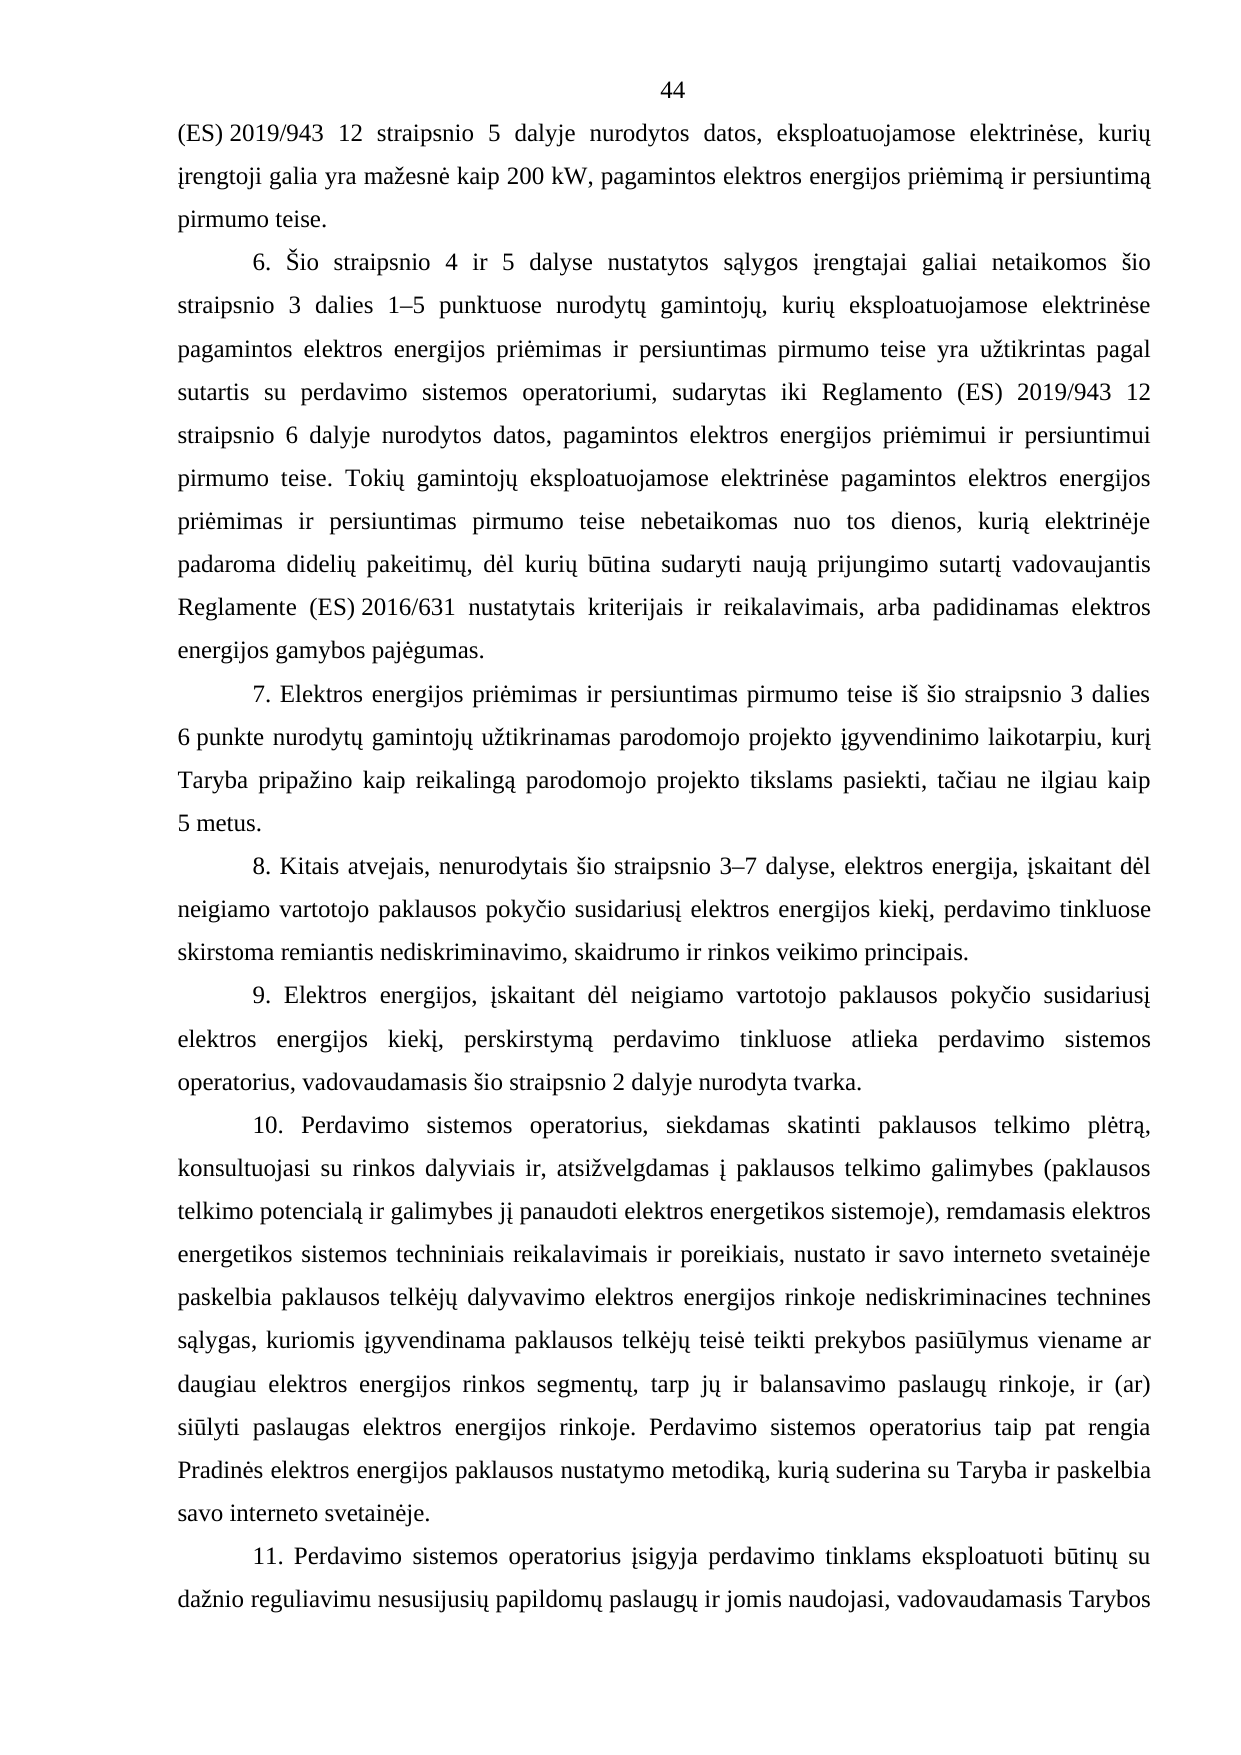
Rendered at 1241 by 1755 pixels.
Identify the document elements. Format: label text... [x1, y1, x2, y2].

text 11. Perdavimo sistemos operatorius įsigyja perdavimo tinklams eksploatuoti būtinų su dažnio reguliavimu nesusijusių papildomų paslaugų ir jomis naudojasi, vadovaudamasis Tarybos [177, 1541, 1152, 1613]
text 10. Perdavimo sistemos operatorius, siekdamas skatinti paklausos telkimo plėtrą, konsultuojasi su rinkos dalyviais ir, atsižvelgdamas į paklausos telkimo galimybes (paklausos telkimo potencialą ir galimybes jį panaudoti elektros energetikos sistemoje), remdamasis elektros energetikos sistemos techniniais reikalavimais ir poreikiais, nustato ir savo interneto svetainėje paskelbia paklausos telkėjų dalyvavimo elektros energijos rinkoje nediskriminacines technines sąlygas, kuriomis įgyvendinama paklausos telkėjų teisė teikti prekybos pasiūlymus viename ar daugiau elektros energijos rinkos segmentų, tarp jų ir balansavimo paslaugų rinkoje, ir (ar) siūlyti paslaugas elektros energijos rinkoje. Perdavimo sistemos operatorius taip pat rengia Pradinės elektros energijos paklausos nustatymo metodiką, kurią suderina su Taryba ir paskelbia savo interneto svetainėje. [177, 1110, 1152, 1527]
text 8. Kitais atvejais, nenurodytais šio straipsnio 3–7 dalyse, elektros energija, įskaitant dėl neigiamo vartotojo paklausos pokyčio susidariusį elektros energijos kiekį, perdavimo tinkluose skirstoma remiantis nediskriminavimo, skaidrumo ir rinkos veikimo principais. [177, 851, 1152, 966]
text (ES) 2019/943 12 straipsnio 5 dalyje nurodytos datos, eksploatuojamose elektrinėse, kurių įrengtoji galia yra mažesnė kaip 200 kW, pagamintos elektros energijos priėmimą ir persiuntimą pirmumo teise. [177, 118, 1152, 233]
text 9. Elektros energijos, įskaitant dėl neigiamo vartotojo paklausos pokyčio susidariusį elektros energijos kiekį, perskirstymą perdavimo tinkluose atlieka perdavimo sistemos operatorius, vadovaudamasis šio straipsnio 2 dalyje nurodyta tvarka. [177, 981, 1152, 1096]
text 6. Šio straipsnio 4 ir 5 dalyse nustatytos sąlygos įrengtajai galiai netaikomos šio straipsnio 3 dalies 1–5 punktuose nurodytų gamintojų, kurių eksploatuojamose elektrinėse pagamintos elektros energijos priėmimas ir persiuntimas pirmumo teise yra užtikrintas pagal sutartis su perdavimo sistemos operatoriumi, sudarytas iki Reglamento (ES) 2019/943 12 straipsnio 6 dalyje nurodytos datos, pagamintos elektros energijos priėmimui ir persiuntimui pirmumo teise. Tokių gamintojų eksploatuojamose elektrinėse pagamintos elektros energijos priėmimas ir persiuntimas pirmumo teise nebetaikomas nuo tos dienos, kurią elektrinėje padaroma didelių pakeitimų, dėl kurių būtina sudaryti naują prijungimo sutartį vadovaujantis Reglamente (ES) 2016/631 nustatytais kriterijais ir reikalavimais, arba padidinamas elektros energijos gamybos pajėgumas. [177, 247, 1152, 664]
text 7. Elektros energijos priėmimas ir persiuntimas pirmumo teise iš šio straipsnio 3 dalies 6 punkte nurodytų gamintojų užtikrinamas parodomojo projekto įgyvendinimo laikotarpiu, kurį Taryba pripažino kaip reikalingą parodomojo projekto tikslams pasiekti, tačiau ne ilgiau kaip 5 metus. [177, 679, 1152, 837]
